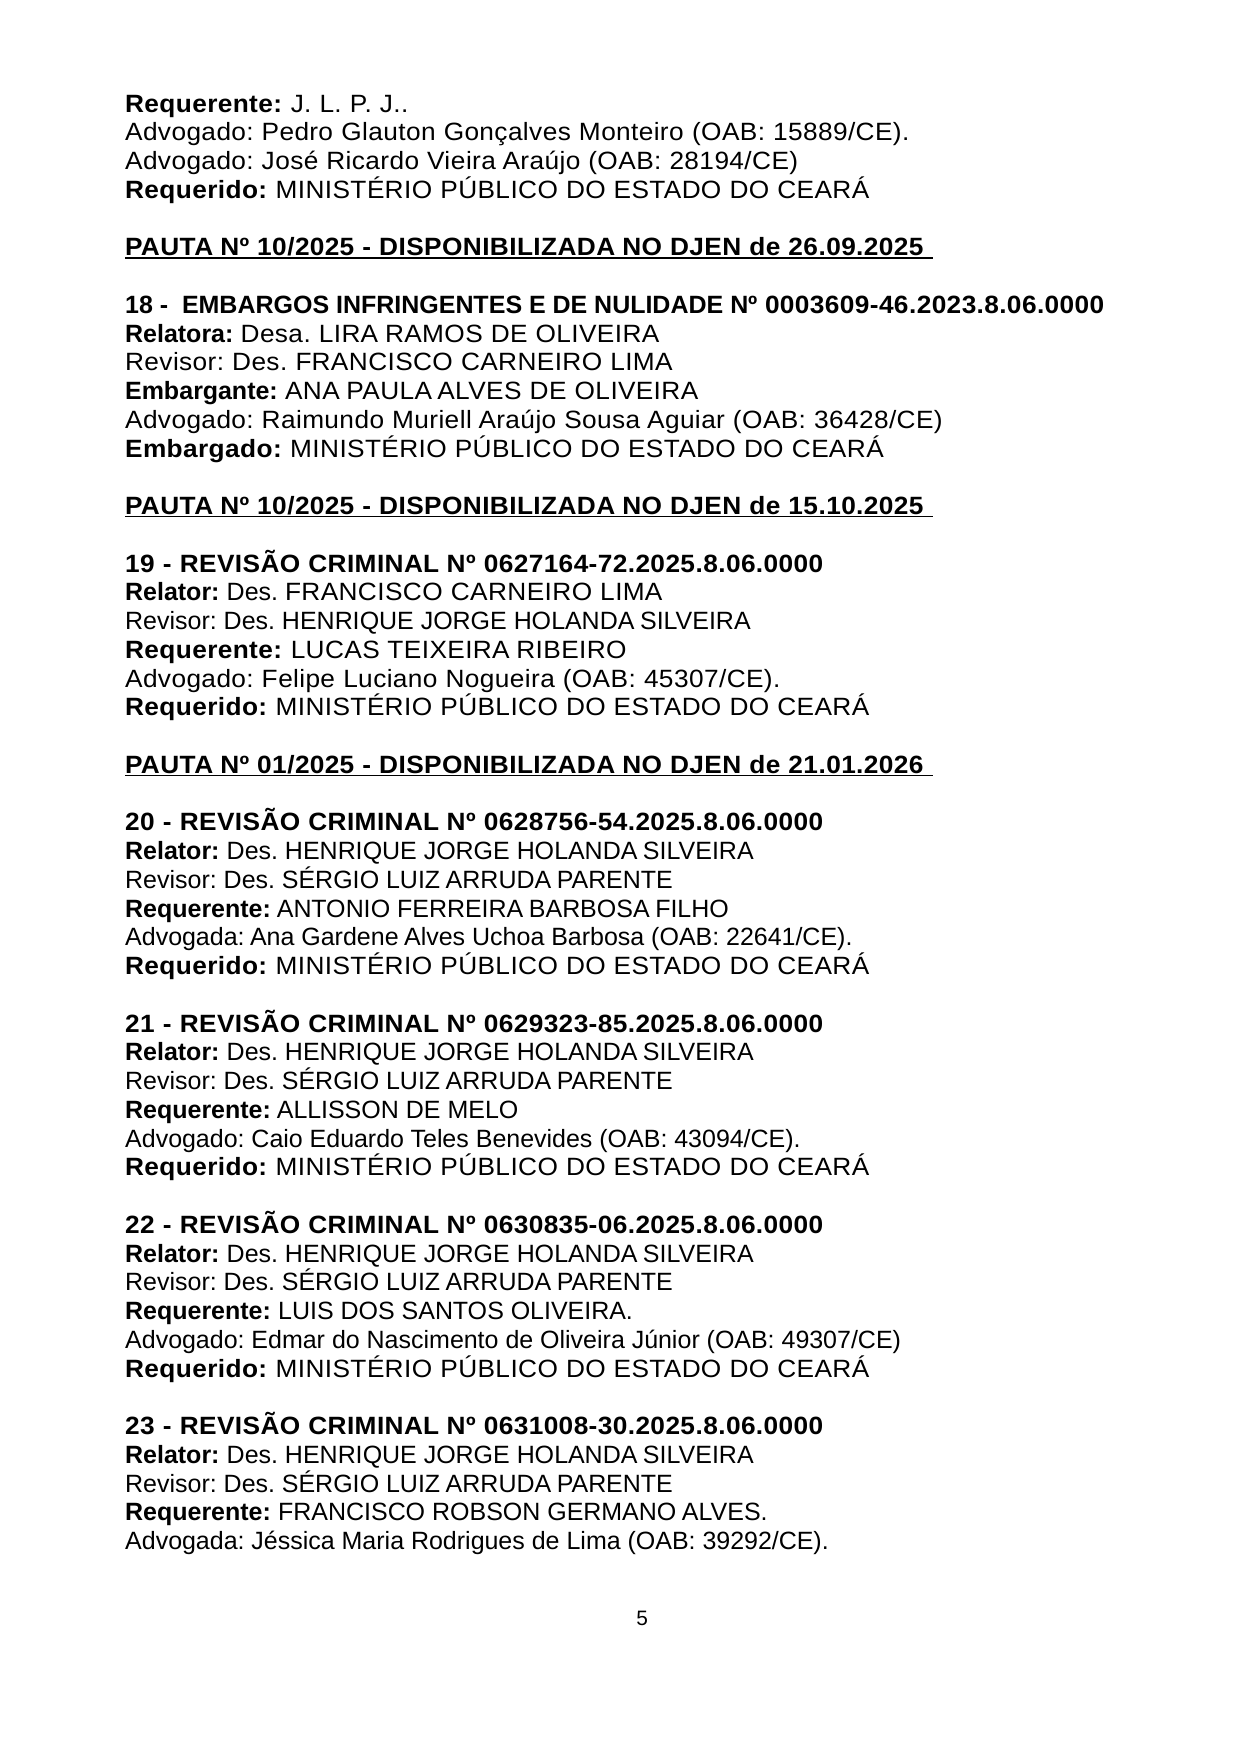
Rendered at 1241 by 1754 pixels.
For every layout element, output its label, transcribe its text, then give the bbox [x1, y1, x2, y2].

text Requerente: LUIS DOS SANTOS OLIVEIRA. [125, 1296, 1159, 1325]
text 18 - EMBARGOS INFRINGENTES E DE NULIDADE Nº 0003609-46.2023.8.06.0000 [125, 290, 1158, 319]
text Requerido: MINISTÉRIO PÚBLICO DO ESTADO DO CEARÁ [125, 175, 1159, 204]
text Relator: Des. HENRIQUE JORGE HOLANDA SILVEIRA [125, 1239, 1158, 1267]
text Advogada: Ana Gardene Alves Uchoa Barbosa (OAB: 22641/CE). [125, 922, 1159, 951]
text Revisor: Des. SÉRGIO LUIZ ARRUDA PARENTE [125, 1267, 1158, 1296]
text Advogado: Edmar do Nascimento de Oliveira Júnior (OAB: 49307/CE) [125, 1325, 1159, 1354]
text Relator: Des. HENRIQUE JORGE HOLANDA SILVEIRA [125, 1440, 1158, 1469]
text Embargado: MINISTÉRIO PÚBLICO DO ESTADO DO CEARÁ [125, 434, 1158, 462]
text Advogada: Jéssica Maria Rodrigues de Lima (OAB: 39292/CE). [125, 1526, 1159, 1555]
text Revisor: Des. SÉRGIO LUIZ ARRUDA PARENTE [125, 865, 1158, 894]
text PAUTA Nº 10/2025 - DISPONIBILIZADA NO DJEN de 15.10.2025 [125, 491, 1158, 520]
text Revisor: Des. SÉRGIO LUIZ ARRUDA PARENTE [125, 1066, 1158, 1095]
text Advogado: Felipe Luciano Nogueira (OAB: 45307/CE). [125, 664, 1159, 692]
text Embargante: ANA PAULA ALVES DE OLIVEIRA [125, 376, 1158, 405]
text Advogado: José Ricardo Vieira Araújo (OAB: 28194/CE) [125, 146, 1159, 175]
text Requerido: MINISTÉRIO PÚBLICO DO ESTADO DO CEARÁ [125, 692, 1159, 721]
text Requerido: MINISTÉRIO PÚBLICO DO ESTADO DO CEARÁ [125, 951, 1158, 980]
text Relator: Des. FRANCISCO CARNEIRO LIMA [125, 577, 1158, 606]
text Relatora: Desa. LIRA RAMOS DE OLIVEIRA [125, 319, 1158, 347]
text 22 - REVISÃO CRIMINAL Nº 0630835-06.2025.8.06.0000 [125, 1210, 1158, 1239]
text Relator: Des. HENRIQUE JORGE HOLANDA SILVEIRA [125, 1037, 1158, 1066]
text Requerente: LUCAS TEIXEIRA RIBEIRO [125, 635, 1159, 664]
text 19 - REVISÃO CRIMINAL Nº 0627164-72.2025.8.06.0000 [125, 549, 1159, 577]
text Advogado: Caio Eduardo Teles Benevides (OAB: 43094/CE). [125, 1124, 1159, 1152]
text Revisor: Des. SÉRGIO LUIZ ARRUDA PARENTE [125, 1469, 1158, 1497]
text Requerido: MINISTÉRIO PÚBLICO DO ESTADO DO CEARÁ [125, 1354, 1158, 1382]
text Requerente: ALLISSON DE MELO [125, 1095, 1159, 1124]
text 20 - REVISÃO CRIMINAL Nº 0628756-54.2025.8.06.0000 [125, 807, 1158, 836]
text 23 - REVISÃO CRIMINAL Nº 0631008-30.2025.8.06.0000 [125, 1411, 1158, 1440]
text Advogado: Pedro Glauton Gonçalves Monteiro (OAB: 15889/CE). [125, 117, 1159, 146]
text Advogado: Raimundo Muriell Araújo Sousa Aguiar (OAB: 36428/CE) [125, 405, 1158, 434]
text 21 - REVISÃO CRIMINAL Nº 0629323-85.2025.8.06.0000 [125, 1009, 1158, 1037]
text PAUTA Nº 01/2025 - DISPONIBILIZADA NO DJEN de 21.01.2026 [125, 750, 1158, 779]
text Revisor: Des. FRANCISCO CARNEIRO LIMA [125, 347, 1158, 376]
text Requerente: FRANCISCO ROBSON GERMANO ALVES. [125, 1497, 1159, 1526]
text Relator: Des. HENRIQUE JORGE HOLANDA SILVEIRA [125, 836, 1158, 865]
text Revisor: Des. HENRIQUE JORGE HOLANDA SILVEIRA [125, 606, 1158, 635]
text Requerente: ANTONIO FERREIRA BARBOSA FILHO [125, 894, 1159, 922]
text PAUTA Nº 10/2025 - DISPONIBILIZADA NO DJEN de 26.09.2025 [125, 232, 1158, 261]
text Requerido: MINISTÉRIO PÚBLICO DO ESTADO DO CEARÁ [125, 1152, 1158, 1181]
text Requerente: J. L. P. J.. [125, 89, 1159, 117]
